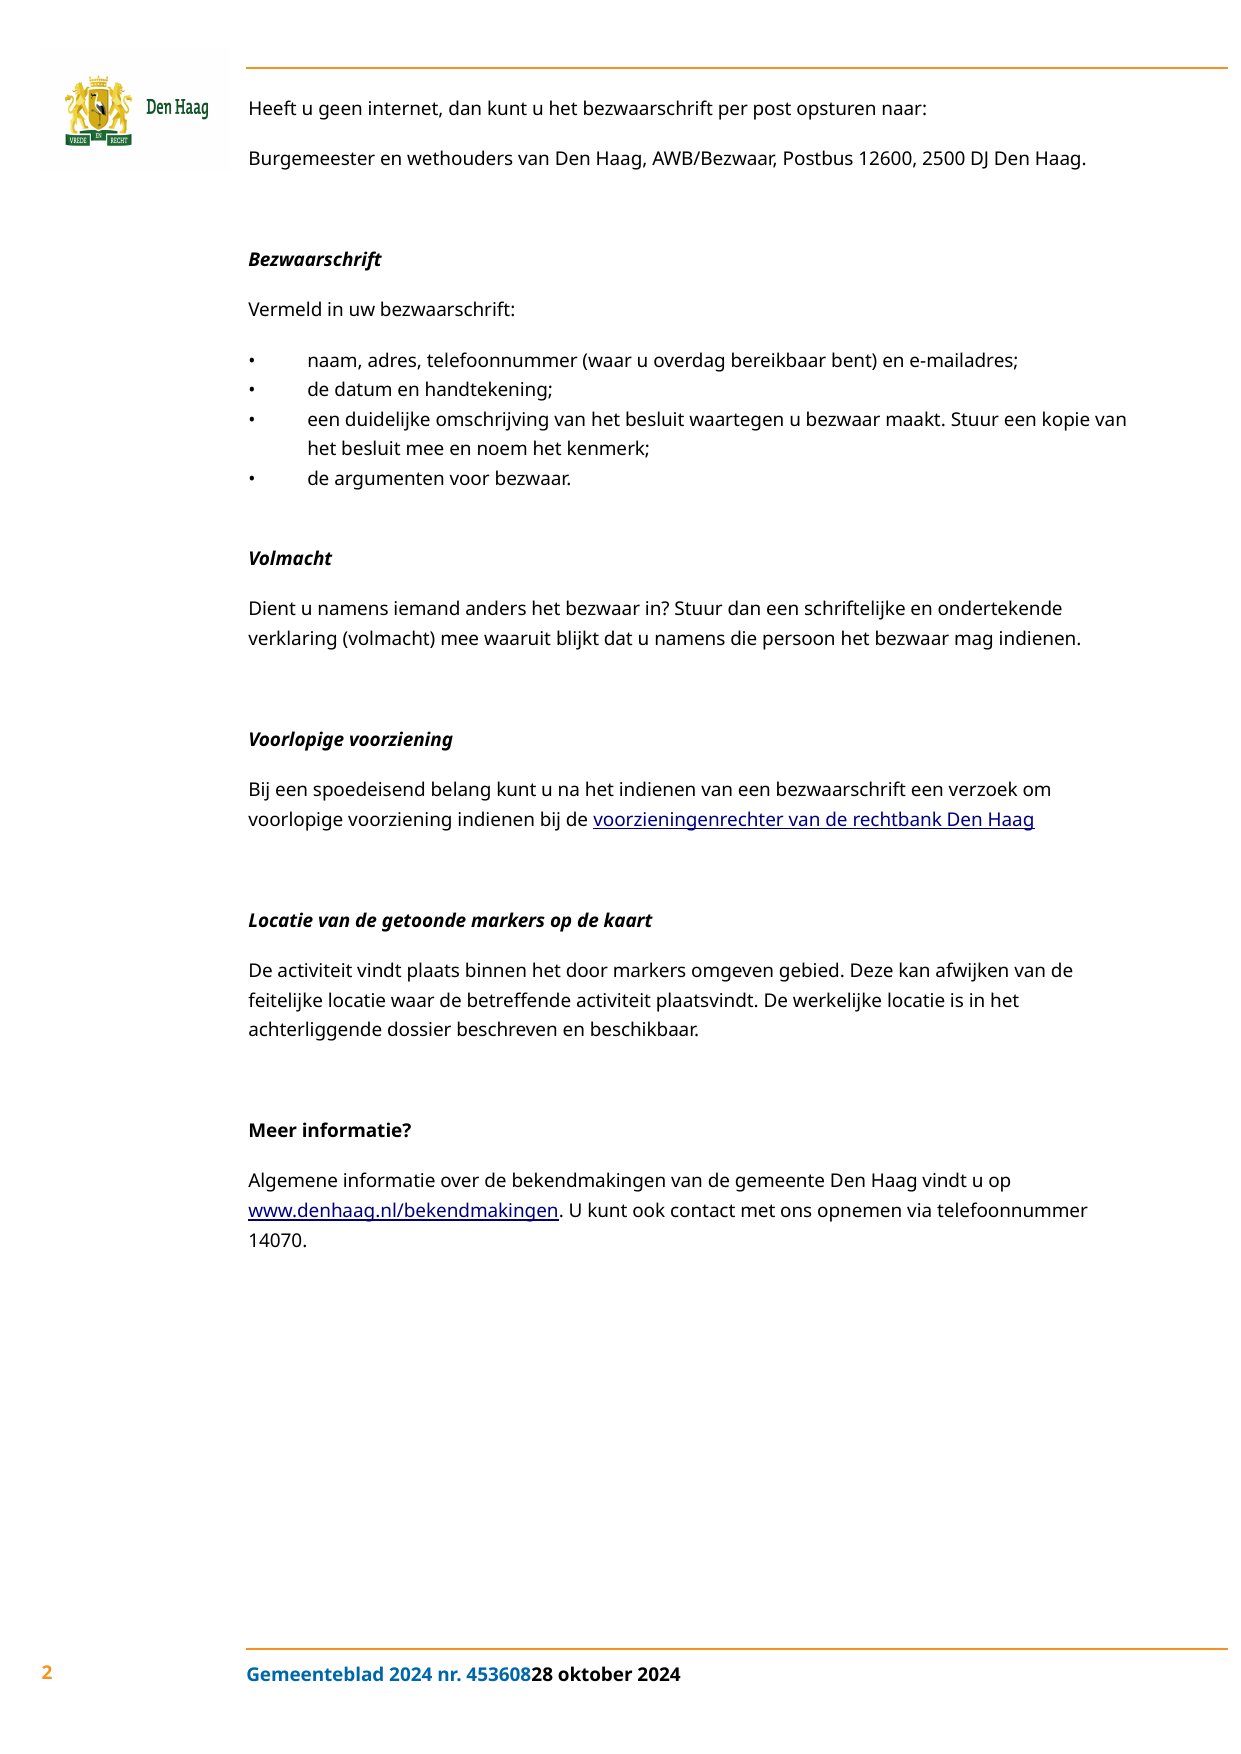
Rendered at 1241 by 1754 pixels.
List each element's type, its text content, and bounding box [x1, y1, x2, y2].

text Burgemeester en wethouders van Den Haag, AWB/Bezwaar, Postbus 12600, 2500 DJ Den Haag. [248, 145, 1152, 171]
text Dient u namens iemand anders het bezwaar in? Stuur dan een schriftelijke en ondertekende verklaring (volmacht) mee waaruit blijkt dat u namens die persoon het bezwaar mag indienen. [248, 596, 1152, 651]
list de datum en handtekening; [248, 376, 1152, 402]
list een duidelijke omschrijving van het besluit waartegen u bezwaar maakt. Stuur een kopie van het besluit mee en noem het kenmerk; [248, 406, 1152, 461]
text Algemene informatie over de bekendmakingen van de gemeente Den Haag vindt u op www.denhaag.nl/bekendmakingen. U kunt ook contact met ons opnemen via telefoonnummer 14070. [248, 1168, 1152, 1253]
text Voorlopige voorziening [248, 726, 1152, 752]
list naam, adres, telefoonnummer (waar u overdag bereikbaar bent) en e-mailadres; [248, 347, 1152, 373]
text Vermeld in uw bezwaarschrift: [248, 296, 1152, 322]
text Locatie van de getoonde markers op de kaart [248, 907, 1152, 933]
text Heeft u geen internet, dan kunt u het bezwaarschrift per post opsturen naar: [248, 95, 1152, 121]
text Meer informatie? [248, 1117, 1152, 1143]
text Bezwaarschrift [248, 246, 1152, 272]
text De activiteit vindt plaats binnen het door markers omgeven gebied. Deze kan afwijken van de feitelijke locatie waar de betreffende activiteit plaatsvindt. De werkelijke locatie is in het achterliggende dossier beschreven en beschikbaar. [248, 957, 1152, 1042]
list de argumenten voor bezwaar. [248, 465, 1152, 491]
text Volmacht [248, 545, 1152, 571]
picture [41, 47, 231, 172]
text Bij een spoedeisend belang kunt u na het indienen van een bezwaarschrift een verzoek om voorlopige voorziening indienen bij de voorzieningenrechter van de rechtbank Den Haag [248, 776, 1152, 832]
